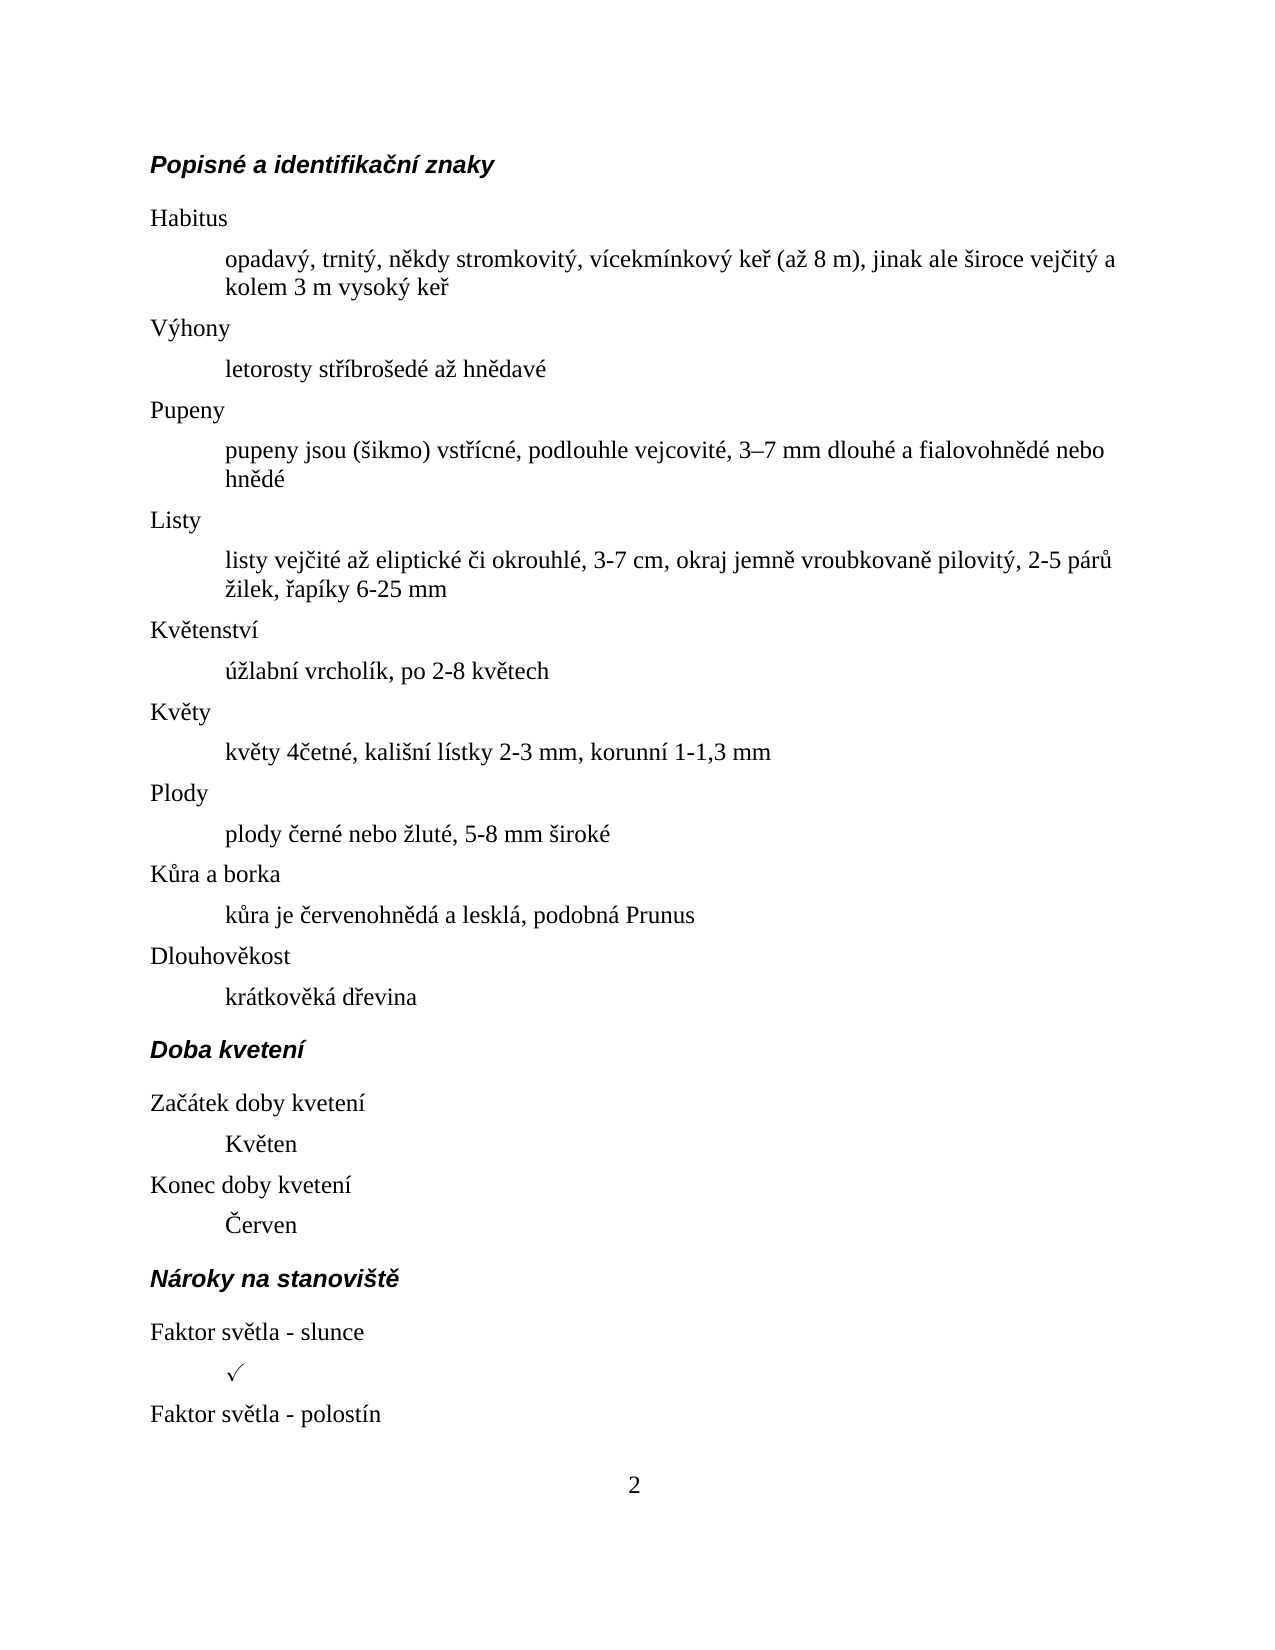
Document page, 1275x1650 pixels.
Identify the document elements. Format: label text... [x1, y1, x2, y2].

text Květen [225, 1129, 1125, 1158]
text kůra je červenohnědá a lesklá, podobná Prunus [225, 900, 1125, 929]
text Květenství [150, 615, 1125, 644]
text krátkověká dřevina [225, 982, 1125, 1010]
text úžlabní vrcholík, po 2-8 květech [225, 656, 1125, 684]
text Listy [150, 505, 1125, 534]
subtitle Nároky na stanoviště [150, 1264, 1125, 1293]
text plody černé nebo žluté, 5-8 mm široké [225, 819, 1125, 847]
text Červen [225, 1211, 1125, 1239]
text Výhony [150, 313, 1125, 342]
text Faktor světla - slunce [150, 1317, 1125, 1346]
text Habitus [150, 203, 1125, 232]
subtitle Doba kvetení [150, 1035, 1125, 1064]
text Kůra a borka [150, 859, 1125, 888]
text ✓ [225, 1358, 1125, 1387]
text Plody [150, 778, 1125, 807]
text Květy [150, 697, 1125, 725]
text Začátek doby kvetení [150, 1088, 1125, 1117]
text listy vejčité až eliptické či okrouhlé, 3-7 cm, okraj jemně vroubkovaně pilovitý, 2-5 párů žilek, řapíky 6-25 mm [225, 546, 1125, 603]
text opadavý, trnitý, někdy stromkovitý, vícekmínkový keř (až 8 m), jinak ale široce vejčitý a kolem 3 m vysoký keř [225, 244, 1125, 301]
text Faktor světla - polostín [150, 1399, 1125, 1428]
text Konec doby kvetení [150, 1170, 1125, 1199]
text letorosty stříbrošedé až hnědavé [225, 354, 1125, 383]
text pupeny jsou (šikmo) vstřícné, podlouhle vejcovité, 3–7 mm dlouhé a fialovohnědé nebo hnědé [225, 435, 1125, 493]
text květy 4četné, kališní lístky 2-3 mm, korunní 1-1,3 mm [225, 737, 1125, 766]
text Pupeny [150, 395, 1125, 423]
subtitle Popisné a identifikační znaky [150, 150, 1125, 178]
text Dlouhověkost [150, 941, 1125, 970]
